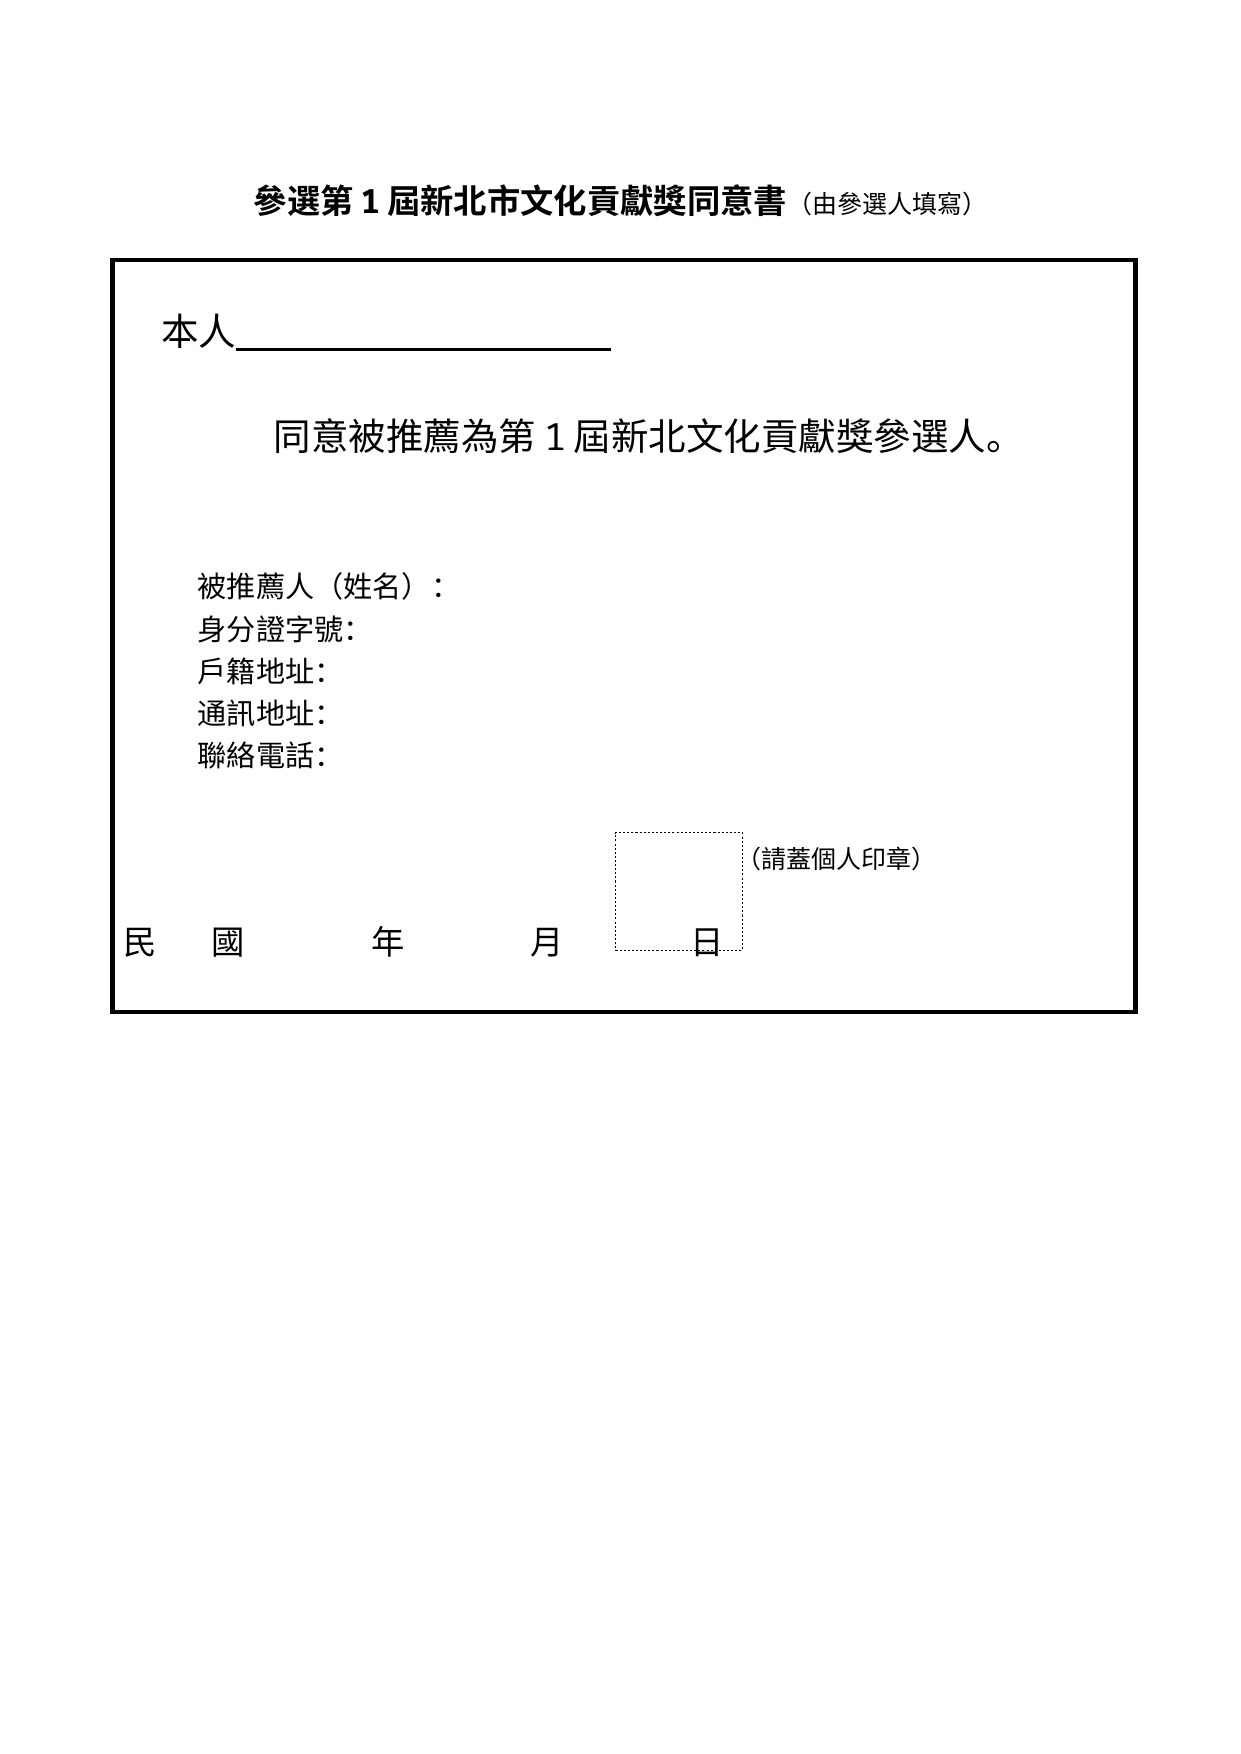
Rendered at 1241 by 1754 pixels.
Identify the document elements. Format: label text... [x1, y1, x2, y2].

table_header 本人 同意被推薦為第1屆新北文化貢獻獎參選人。 被推薦人（姓名）： 身分證字號： 戶籍地址： 通訊地址： 聯絡電話： （請蓋個人印章） 民國 年 月 日 [115, 262, 1133, 1009]
text 參選第1屆新北市文化貢獻獎同意書（由參選人填寫） [112, 175, 1128, 223]
